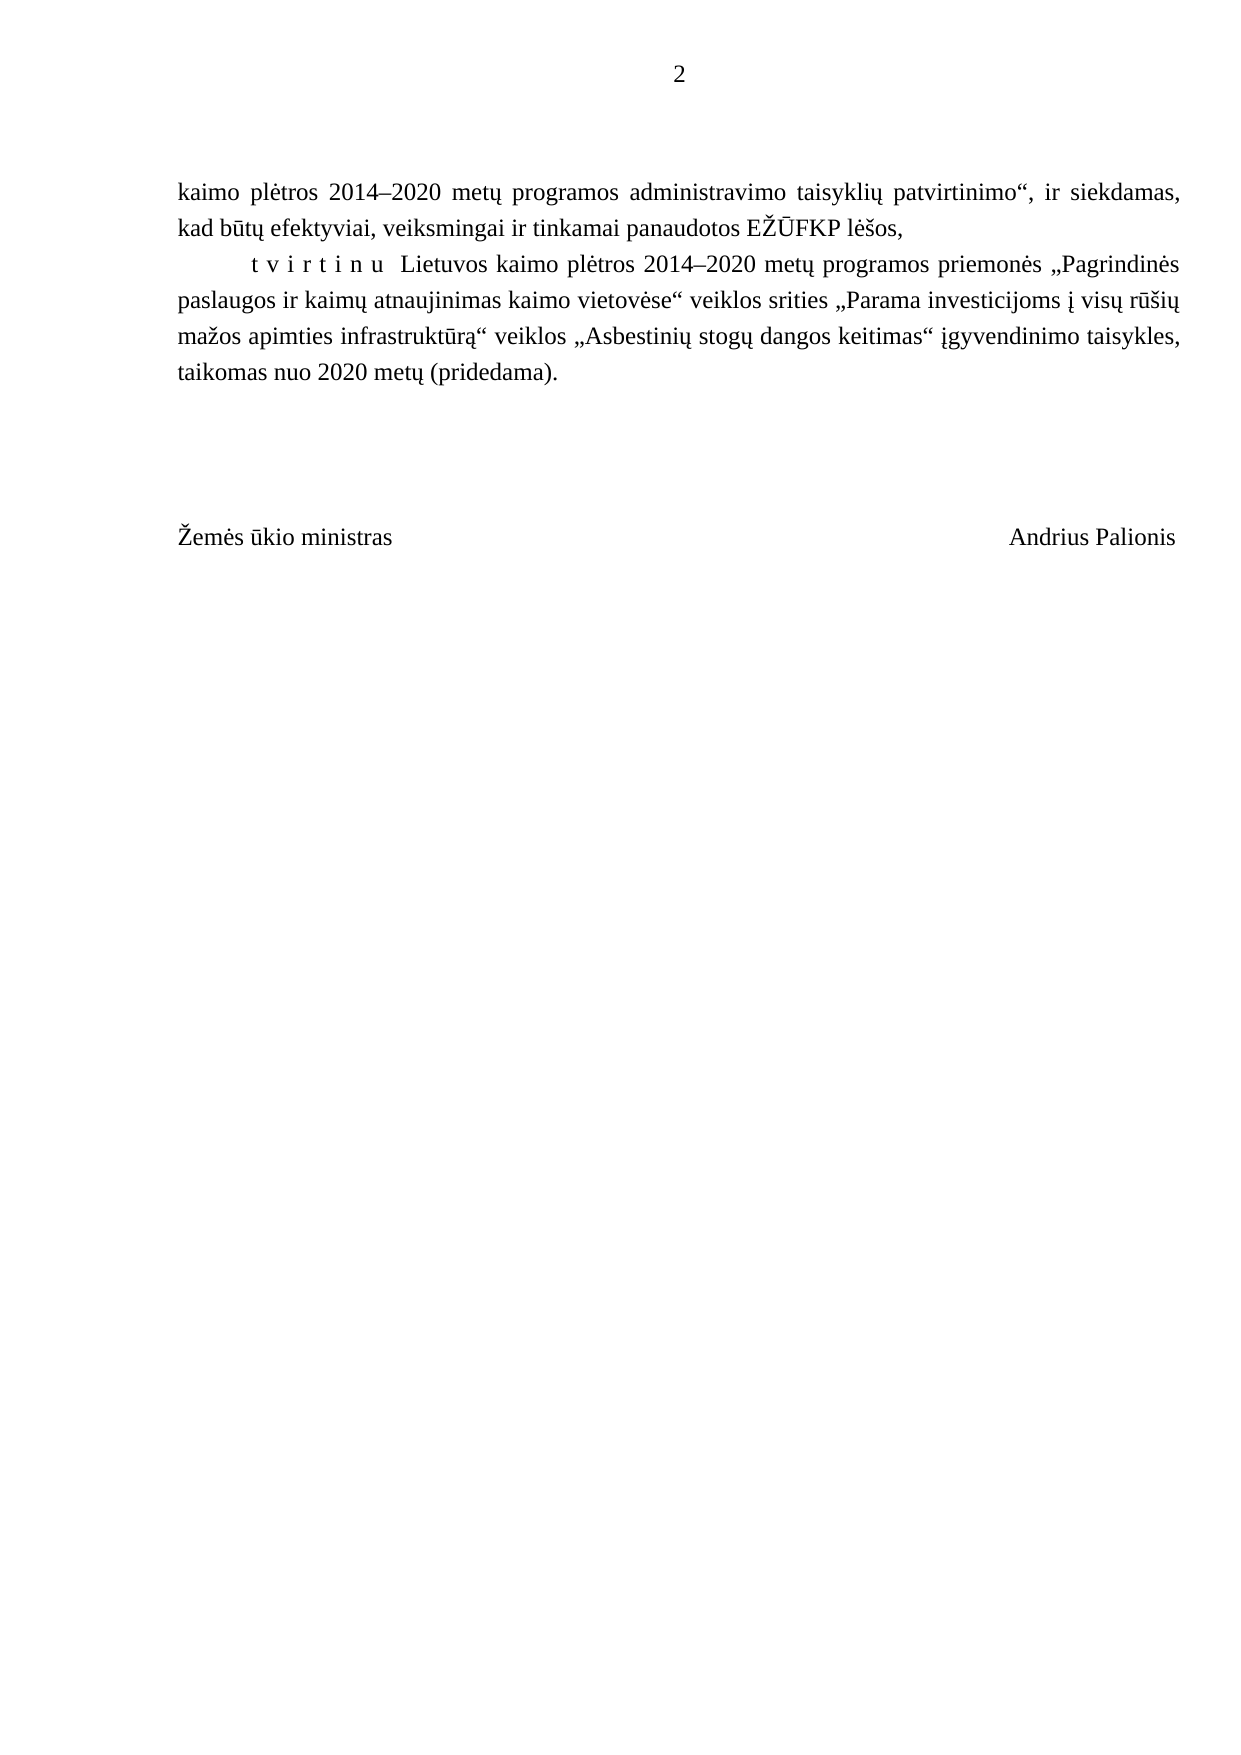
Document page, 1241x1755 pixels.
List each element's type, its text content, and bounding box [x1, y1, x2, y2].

text Žemės ūkio ministras Andrius Palionis [177, 522, 1181, 551]
text kaimo plėtros 2014–2020 metų programos administravimo taisyklių patvirtinimo“, ir siekdamas, kad būtų efektyviai, veiksmingai ir tinkamai panaudotos EŽŪFKP lėšos, [177, 177, 1181, 242]
text t v i r t i n u Lietuvos kaimo plėtros 2014–2020 metų programos priemonės „Pagrindinės paslaugos ir kaimų atnaujinimas kaimo vietovėse“ veiklos srities „Parama investicijoms į visų rūšių mažos apimties infrastruktūrą“ veiklos „Asbestinių stogų dangos keitimas“ įgyvendinimo taisykles, taikomas nuo 2020 metų (pridedama). [177, 249, 1181, 386]
